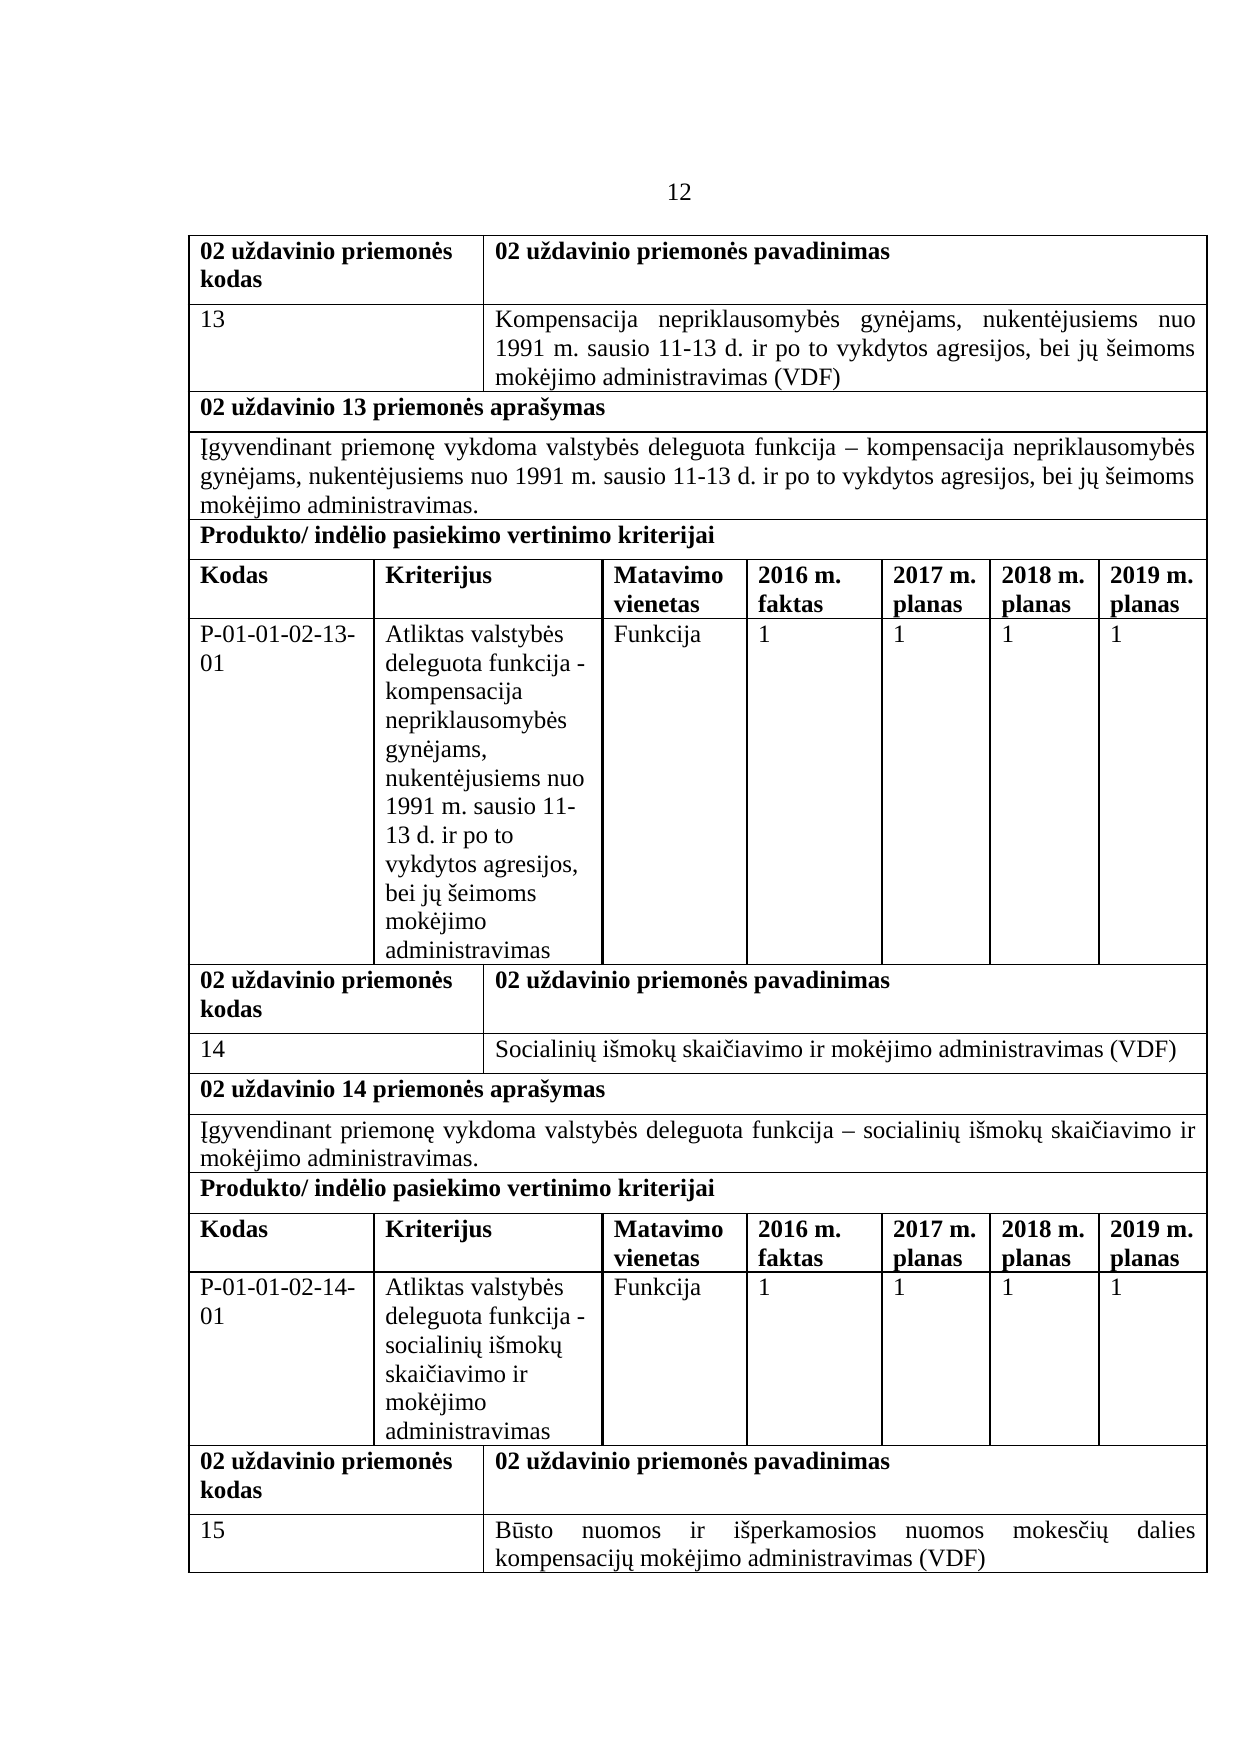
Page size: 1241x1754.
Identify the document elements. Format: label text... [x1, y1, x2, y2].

table_cell P-01-01-02-14-01 [190, 1273, 373, 1445]
table_cell 13 [190, 305, 483, 391]
table_cell 2016 m. faktas [748, 1214, 881, 1271]
table_cell Būsto nuomos ir išperkamosios nuomos mokesčių dalies kompensacijų mokėjimo administravimas (VDF) [484, 1515, 1206, 1572]
table_cell 02 uždavinio 13 priemonės aprašymas [190, 392, 1206, 431]
table_cell 2019 m. planas [1100, 1214, 1206, 1271]
table_cell 1 [748, 619, 881, 964]
table_cell Produkto/ indėlio pasiekimo vertinimo kriterijai [190, 1173, 1206, 1213]
table_cell 02 uždavinio 14 priemonės aprašymas [190, 1074, 1206, 1114]
table_cell Kriterijus [375, 560, 601, 618]
table_cell Funkcija [604, 619, 746, 964]
table_cell 1 [991, 1273, 1098, 1445]
table_cell Matavimo vienetas [604, 1214, 746, 1271]
table_cell Funkcija [604, 1273, 746, 1445]
table_cell 02 uždavinio priemonės pavadinimas [484, 236, 1206, 303]
table_cell 1 [1100, 619, 1206, 964]
table_cell 02 uždavinio priemonės kodas [190, 236, 483, 303]
table_cell 15 [190, 1515, 483, 1572]
table_cell Socialinių išmokų skaičiavimo ir mokėjimo administravimas (VDF) [484, 1034, 1206, 1073]
table_cell 1 [1100, 1273, 1206, 1445]
table_cell Kodas [190, 1214, 373, 1271]
table_cell Kriterijus [375, 1214, 601, 1271]
table_cell Produkto/ indėlio pasiekimo vertinimo kriterijai [190, 520, 1206, 559]
table_cell Įgyvendinant priemonę vykdoma valstybės deleguota funkcija – socialinių išmokų skaičiavimo ir mokėjimo administravimas. [190, 1115, 1206, 1172]
table_cell 2018 m. planas [991, 560, 1098, 618]
table_cell 2017 m. planas [883, 560, 989, 618]
table_cell Įgyvendinant priemonę vykdoma valstybės deleguota funkcija – kompensacija nepriklausomybės gynėjams, nukentėjusiems nuo 1991 m. sausio 11-13 d. ir po to vykdytos agresijos, bei jų šeimoms mokėjimo administravimas. [190, 433, 1206, 519]
table_cell 1 [991, 619, 1098, 964]
table_cell 02 uždavinio priemonės kodas [190, 1446, 483, 1514]
table_cell P-01-01-02-13-01 [190, 619, 373, 964]
table_cell 1 [883, 1273, 989, 1445]
table_cell Atliktas valstybės deleguota funkcija - kompensacija nepriklausomybės gynėjams, nukentėjusiems nuo 1991 m. sausio 11-13 d. ir po to vykdytos agresijos, bei jų šeimoms mokėjimo administravimas [375, 619, 601, 964]
table_cell 02 uždavinio priemonės pavadinimas [484, 965, 1206, 1033]
table_cell 2016 m. faktas [748, 560, 881, 618]
table_cell 14 [190, 1034, 483, 1073]
table_cell Matavimo vienetas [604, 560, 746, 618]
table_cell 2018 m. planas [991, 1214, 1098, 1271]
table_cell 02 uždavinio priemonės kodas [190, 965, 483, 1033]
table_cell 02 uždavinio priemonės pavadinimas [484, 1446, 1206, 1514]
table_cell 1 [883, 619, 989, 964]
table_cell 2019 m. planas [1100, 560, 1206, 618]
table_cell Atliktas valstybės deleguota funkcija - socialinių išmokų skaičiavimo ir mokėjimo administravimas [375, 1273, 601, 1445]
table_cell 1 [748, 1273, 881, 1445]
table_cell Kodas [190, 560, 373, 618]
table_cell Kompensacija nepriklausomybės gynėjams, nukentėjusiems nuo 1991 m. sausio 11-13 d. ir po to vykdytos agresijos, bei jų šeimoms mokėjimo administravimas (VDF) [484, 305, 1206, 391]
table_cell 2017 m. planas [883, 1214, 989, 1271]
